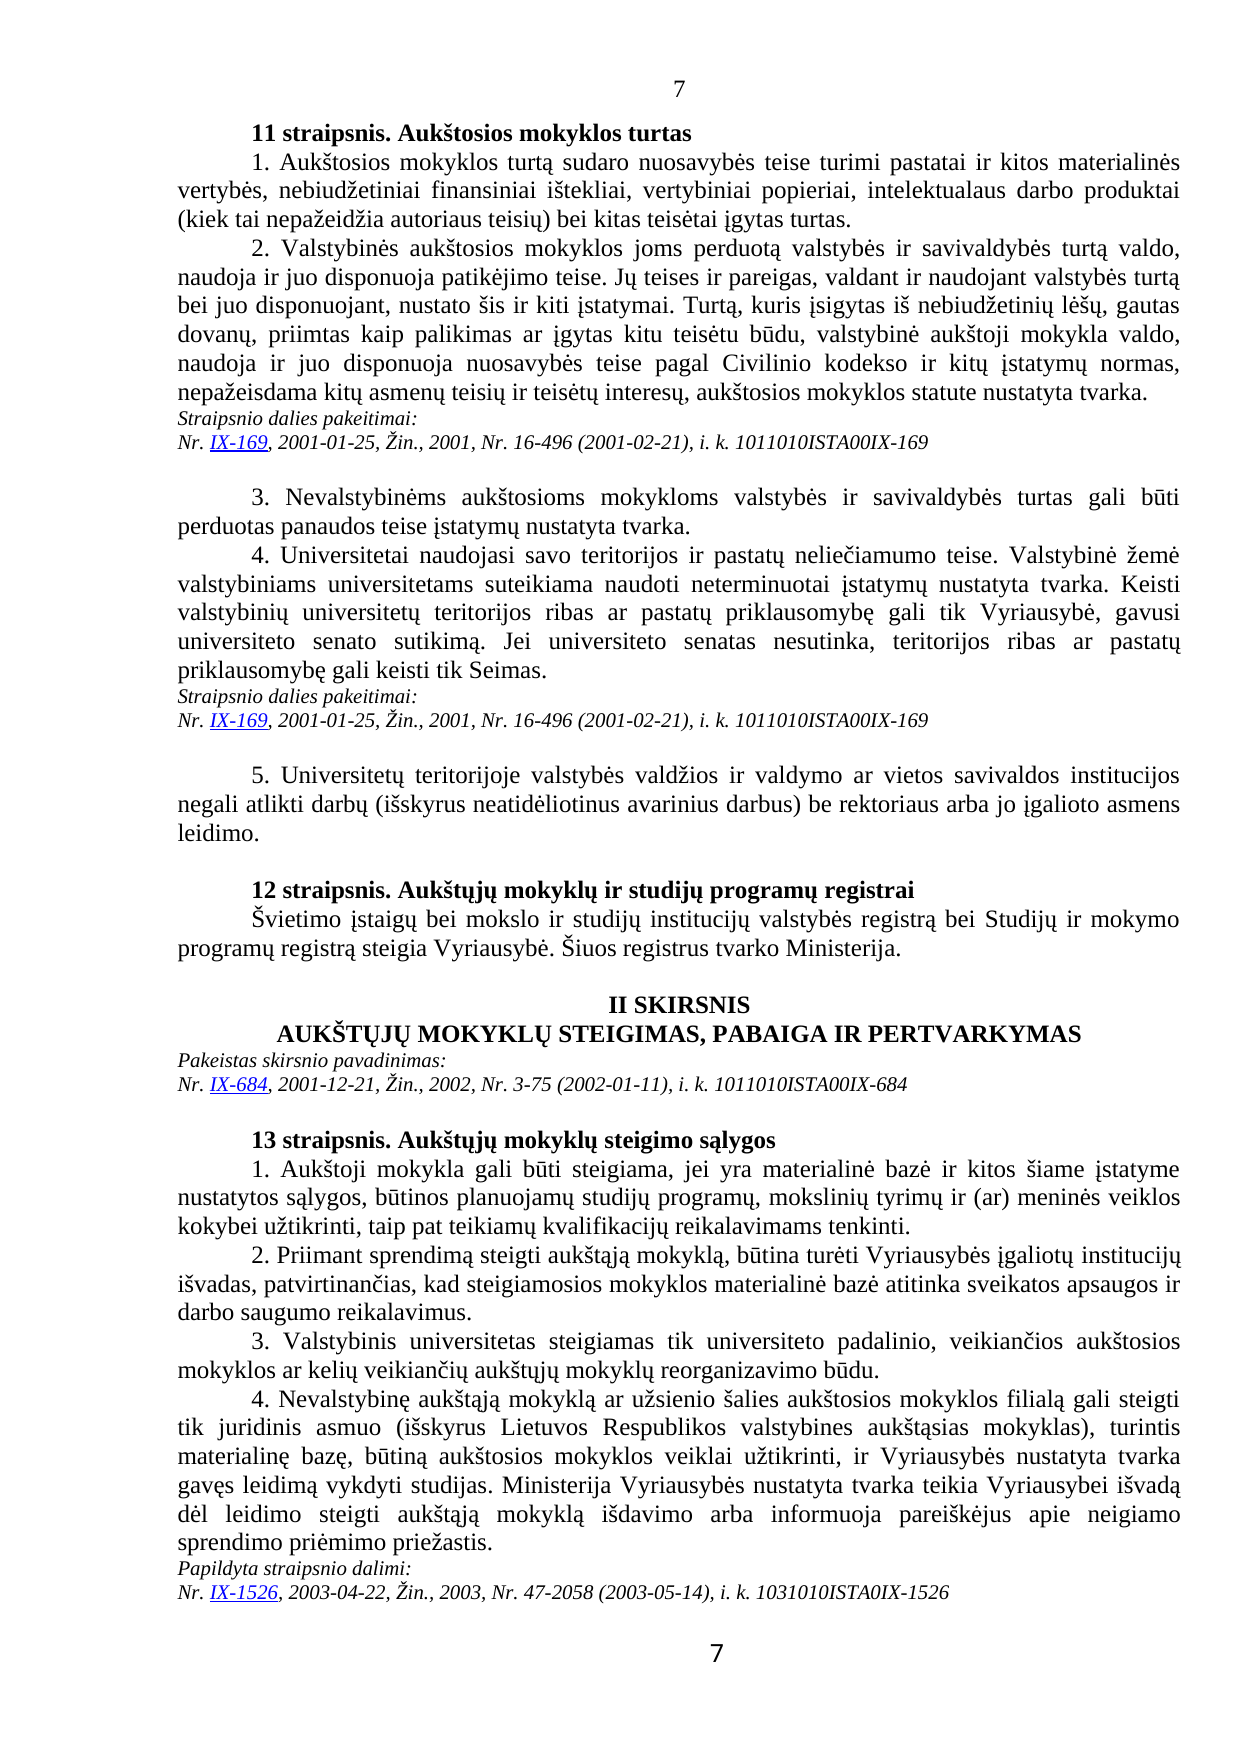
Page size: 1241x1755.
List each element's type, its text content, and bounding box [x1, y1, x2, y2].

text Straipsnio dalies pakeitimai: [177, 406, 1181, 430]
text Nr. IX-684, 2001-12-21, Žin., 2002, Nr. 3-75 (2002-01-11), i. k. 1011010ISTA00IX-684 [177, 1072, 1181, 1096]
text II skirsnis [177, 991, 1181, 1019]
text 3. Valstybinis universitetas steigiamas tik universiteto padalinio, veikiančios aukštosios mokyklos ar kelių veikiančių aukštųjų mokyklų reorganizavimo būdu. [177, 1326, 1181, 1384]
text 1. Aukštoji mokykla gali būti steigiama, jei yra materialinė bazė ir kitos šiame įstatyme nustatytos sąlygos, būtinos planuojamų studijų programų, mokslinių tyrimų ir (ar) meninės veiklos kokybei užtikrinti, taip pat teikiamų kvalifikacijų reikalavimams tenkinti. [177, 1154, 1181, 1240]
text AUKŠTŲJŲ MOKYKLŲ STEIGIMAS, PABAIGA IR PERTVARKYMAS [177, 1019, 1181, 1048]
text 2. Valstybinės aukštosios mokyklos joms perduotą valstybės ir savivaldybės turtą valdo, naudoja ir juo disponuoja patikėjimo teise. Jų teises ir pareigas, valdant ir naudojant valstybės turtą bei juo disponuojant, nustato šis ir kiti įstatymai. Turtą, kuris įsigytas iš nebiudžetinių lėšų, gautas dovanų, priimtas kaip palikimas ar įgytas kitu teisėtu būdu, valstybinė aukštoji mokykla valdo, naudoja ir juo disponuoja nuosavybės teise pagal Civilinio kodekso ir kitų įstatymų normas, nepažeisdama kitų asmenų teisių ir teisėtų interesų, aukštosios mokyklos statute nustatyta tvarka. [177, 233, 1181, 406]
text Pakeistas skirsnio pavadinimas: [177, 1048, 1181, 1072]
text Straipsnio dalies pakeitimai: [177, 684, 1181, 708]
text 3. Nevalstybinėms aukštosioms mokykloms valstybės ir savivaldybės turtas gali būti perduotas panaudos teise įstatymų nustatyta tvarka. [177, 482, 1181, 540]
text 4. Universitetai naudojasi savo teritorijos ir pastatų neliečiamumo teise. Valstybinė žemė valstybiniams universitetams suteikiama naudoti neterminuotai įstatymų nustatyta tvarka. Keisti valstybinių universitetų teritorijos ribas ar pastatų priklausomybę gali tik Vyriausybė, gavusi universiteto senato sutikimą. Jei universiteto senatas nesutinka, teritorijos ribas ar pastatų priklausomybę gali keisti tik Seimas. [177, 540, 1181, 684]
text Papildyta straipsnio dalimi: [177, 1556, 1181, 1580]
text Švietimo įstaigų bei mokslo ir studijų institucijų valstybės registrą bei Studijų ir mokymo programų registrą steigia Vyriausybė. Šiuos registrus tvarko Ministerija. [177, 904, 1181, 962]
text 1. Aukštosios mokyklos turtą sudaro nuosavybės teise turimi pastatai ir kitos materialinės vertybės, nebiudžetiniai finansiniai ištekliai, vertybiniai popieriai, intelektualaus darbo produktai (kiek tai nepažeidžia autoriaus teisių) bei kitas teisėtai įgytas turtas. [177, 147, 1181, 233]
text 13 straipsnis. Aukštųjų mokyklų steigimo sąlygos [177, 1125, 1181, 1154]
text 4. Nevalstybinę aukštąją mokyklą ar užsienio šalies aukštosios mokyklos filialą gali steigti tik juridinis asmuo (išskyrus Lietuvos Respublikos valstybines aukštąsias mokyklas), turintis materialinę bazę, būtiną aukštosios mokyklos veiklai užtikrinti, ir Vyriausybės nustatyta tvarka gavęs leidimą vykdyti studijas. Ministerija Vyriausybės nustatyta tvarka teikia Vyriausybei išvadą dėl leidimo steigti aukštąją mokyklą išdavimo arba informuoja pareiškėjus apie neigiamo sprendimo priėmimo priežastis. [177, 1384, 1181, 1556]
text Nr. IX-169, 2001-01-25, Žin., 2001, Nr. 16-496 (2001-02-21), i. k. 1011010ISTA00IX-169 [177, 708, 1181, 732]
text 12 straipsnis. Aukštųjų mokyklų ir studijų programų registrai [177, 876, 1181, 904]
text Nr. IX-169, 2001-01-25, Žin., 2001, Nr. 16-496 (2001-02-21), i. k. 1011010ISTA00IX-169 [177, 430, 1181, 454]
text 2. Priimant sprendimą steigti aukštąją mokyklą, būtina turėti Vyriausybės įgaliotų institucijų išvadas, patvirtinančias, kad steigiamosios mokyklos materialinė bazė atitinka sveikatos apsaugos ir darbo saugumo reikalavimus. [177, 1240, 1181, 1326]
text Nr. IX-1526, 2003-04-22, Žin., 2003, Nr. 47-2058 (2003-05-14), i. k. 1031010ISTA0IX-1526 [177, 1580, 1181, 1604]
text 5. Universitetų teritorijoje valstybės valdžios ir valdymo ar vietos savivaldos institucijos negali atlikti darbų (išskyrus neatidėliotinus avarinius darbus) be rektoriaus arba jo įgalioto asmens leidimo. [177, 761, 1181, 847]
text 11 straipsnis. Aukštosios mokyklos turtas [177, 118, 1181, 147]
